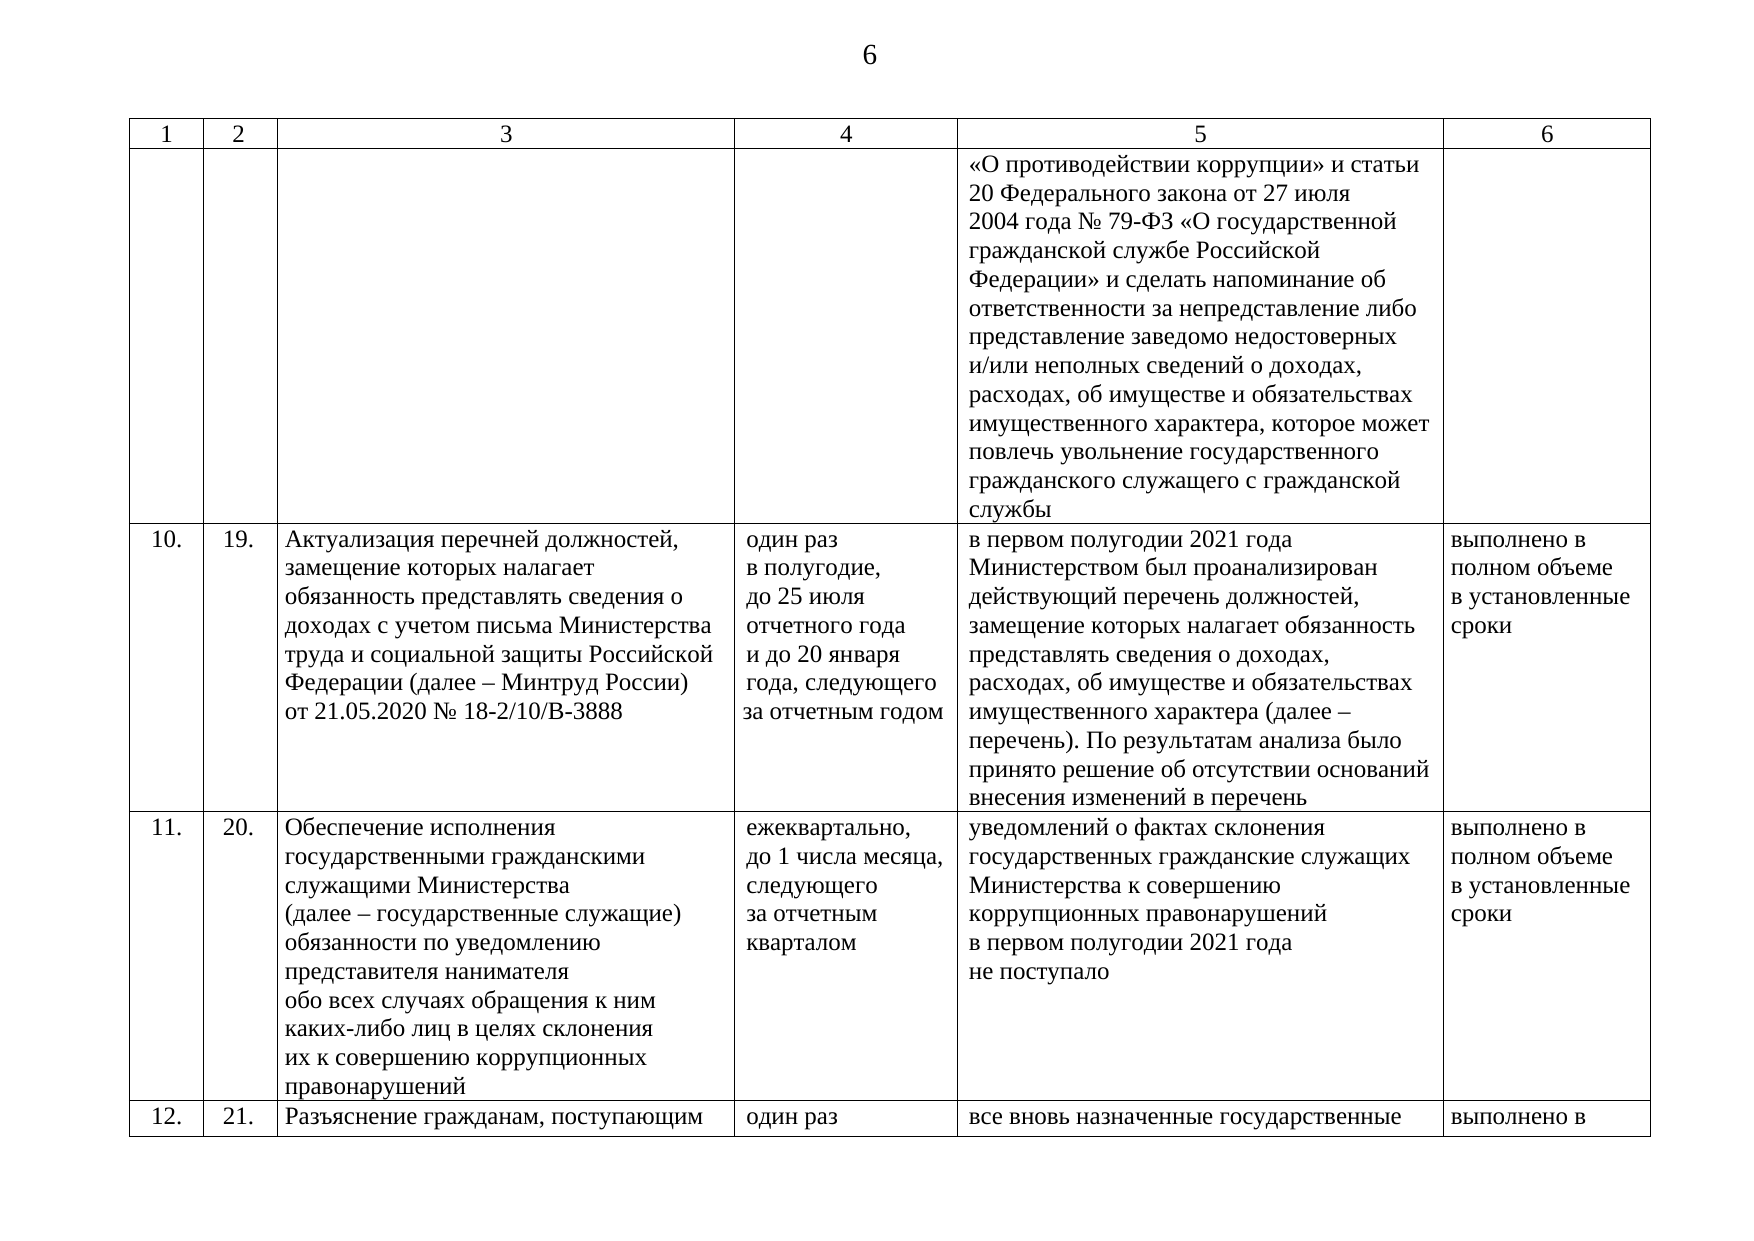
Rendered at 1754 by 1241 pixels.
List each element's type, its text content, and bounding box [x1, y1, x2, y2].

table_cell 21. [204, 1101, 277, 1136]
table_cell в первом полугодии 2021 года Министерством был проанализирован действующий перечень должностей, замещение которых налагает обязанность представлять сведения о доходах, расходах, об имуществе и обязательствах имущественного характера (далее – перечень). По результатам анализа было принято решение об отсутствии оснований внесения изменений в перечень [958, 524, 1443, 811]
table_cell 12. [130, 1101, 203, 1136]
table_cell [204, 149, 277, 523]
table_cell [735, 149, 957, 523]
table_cell Актуализация перечней должностей, замещение которых налагает обязанность представлять сведения о доходах с учетом письма Министерства труда и социальной защиты Российской Федерации (далее – Минтруд России) от 21.05.2020 № 18-2/10/В-3888 [278, 524, 734, 811]
table_cell Обеспечение исполнения государственными гражданскими служащими Министерства (далее – государственные служащие) обязанности по уведомлению представителя нанимателя обо всех случаях обращения к ним каких-либо лиц в целях склонения их к совершению коррупционных правонарушений [278, 812, 734, 1100]
table_cell 20. [204, 812, 277, 1100]
table_cell ежеквартально, до 1 числа месяца, следующего за отчетным кварталом [735, 812, 957, 1100]
table_cell один раз [735, 1101, 957, 1136]
table_cell Разъяснение гражданам, поступающим [278, 1101, 734, 1136]
table_cell один раз в полугодие, до 25 июля отчетного года и до 20 января года, следующего за отчетным годом [735, 524, 957, 811]
table_cell [1444, 149, 1650, 523]
table_header 1 [130, 119, 203, 148]
table_cell [278, 149, 734, 523]
table_cell «О противодействии коррупции» и статьи 20 Федерального закона от 27 июля 2004 года № 79-ФЗ «О государственной гражданской службе Российской Федерации» и сделать напоминание об ответственности за непредставление либо представление заведомо недостоверных и/или неполных сведений о доходах, расходах, об имуществе и обязательствах имущественного характера, которое может повлечь увольнение государственного гражданского служащего с гражданской службы [958, 149, 1443, 523]
table_cell выполнено в полном объеме в установленные сроки [1444, 524, 1650, 811]
table_header 5 [958, 119, 1443, 148]
table_cell [130, 149, 203, 523]
table_cell уведомлений о фактах склонения государственных гражданские служащих Министерства к совершению коррупционных правонарушений в первом полугодии 2021 года не поступало [958, 812, 1443, 1100]
table_header 4 [735, 119, 957, 148]
table_cell все вновь назначенные государственные [958, 1101, 1443, 1136]
table_cell выполнено в полном объеме в установленные сроки [1444, 812, 1650, 1100]
table_cell выполнено в [1444, 1101, 1650, 1136]
table_cell 10. [130, 524, 203, 811]
table_cell 11. [130, 812, 203, 1100]
table_header 2 [204, 119, 277, 148]
table_header 3 [278, 119, 734, 148]
table_header 6 [1444, 119, 1650, 148]
table_cell 19. [204, 524, 277, 811]
